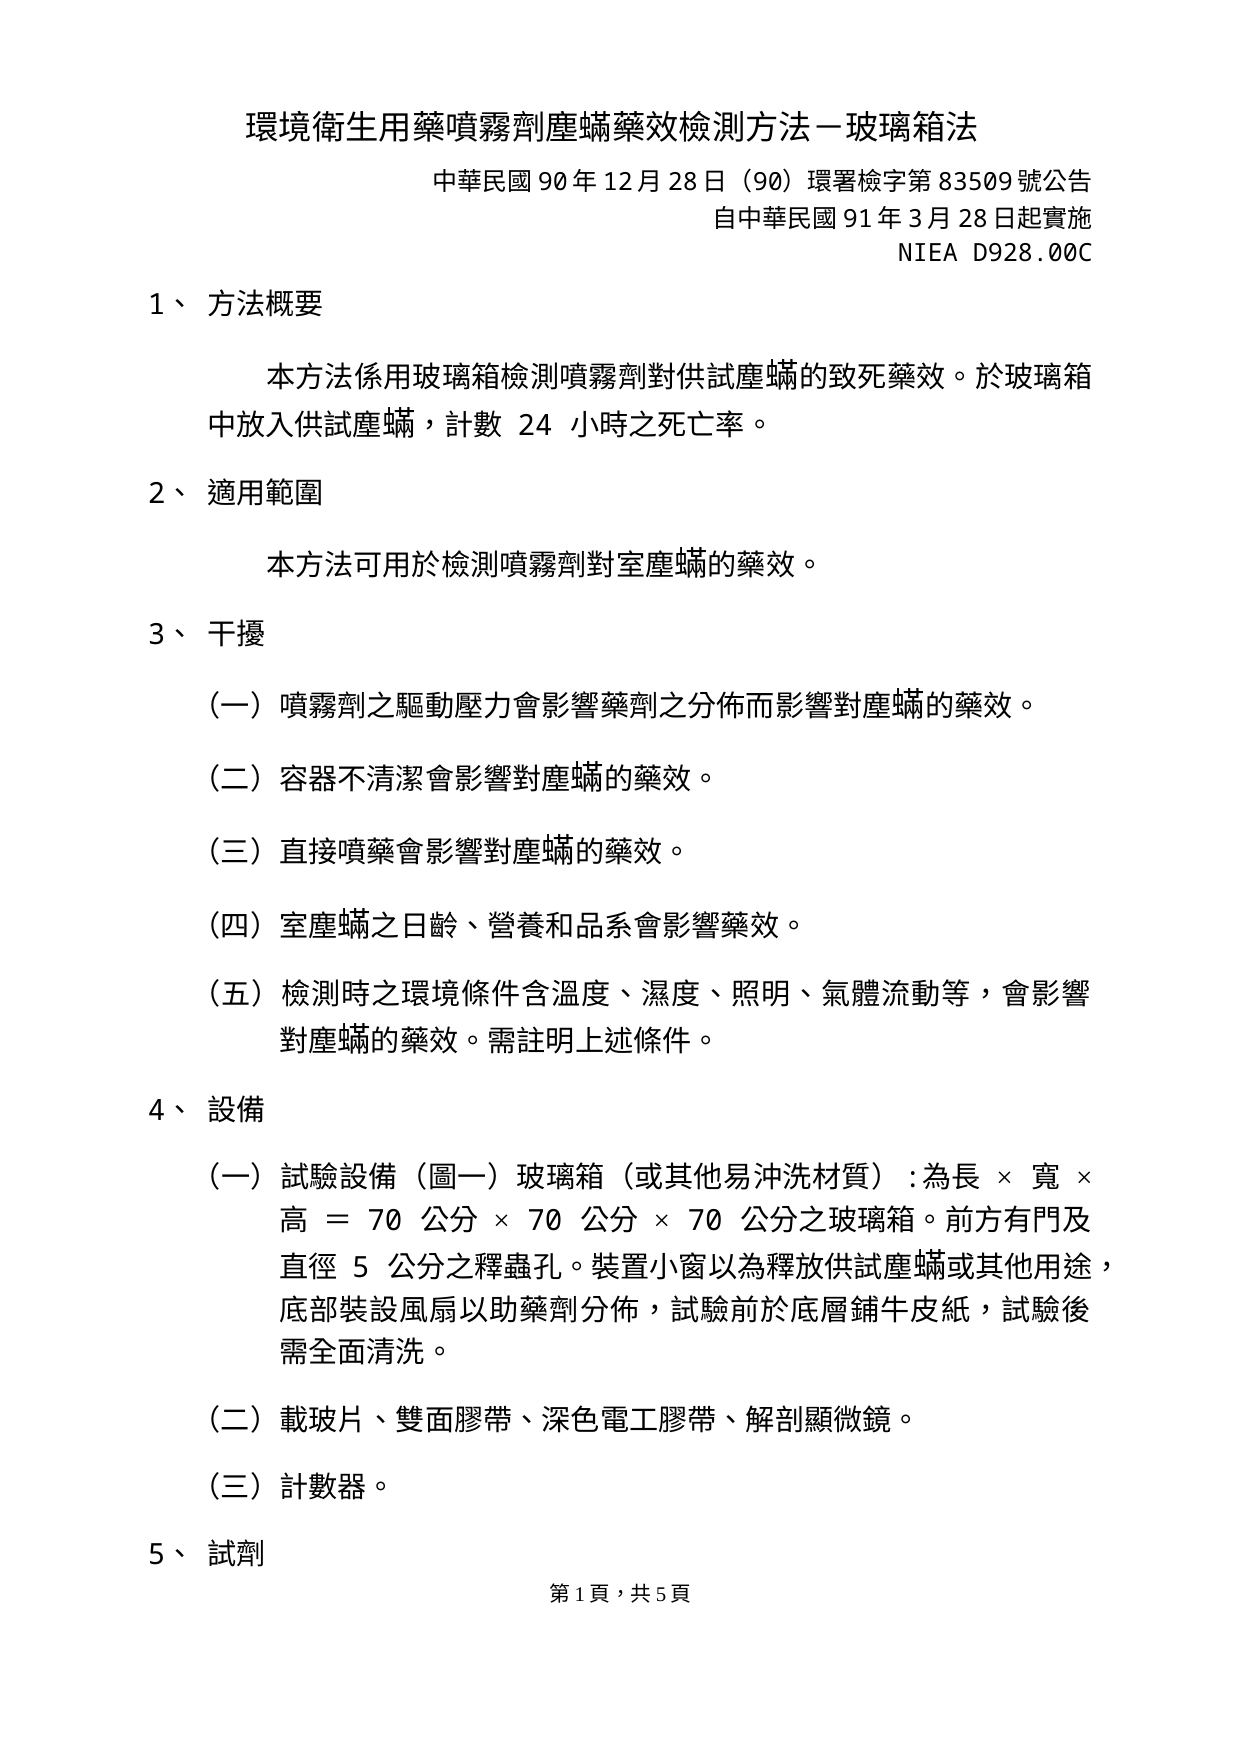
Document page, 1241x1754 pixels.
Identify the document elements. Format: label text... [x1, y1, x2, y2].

text （二）載玻片、雙面膠帶、深色電工膠帶、解剖顯微鏡。 [191, 1396, 1092, 1438]
text （三）直接噴藥會影響對塵蟎的藥效。 [191, 824, 1092, 872]
text （一）試驗設備（圖一）玻璃箱（或其他易沖洗材質）:為長 × 寬 × 高 ＝ 70 公分 × 70 公分 × 70 公分之玻璃箱。前方有門及直徑 5 公分之釋蟲孔。裝置小窗以為釋放供試塵蟎或其他用途，底部裝設風扇以助藥劑分佈，試驗前於底層鋪牛皮紙，試驗後需全面清洗。 [191, 1154, 1092, 1371]
list 適用範圍 [148, 470, 1092, 512]
text NIEA D928.00C [148, 234, 1092, 268]
text 本方法係用玻璃箱檢測噴霧劑對供試塵蟎的致死藥效。於玻璃箱中放入供試塵蟎，計數 24 小時之死亡率。 [207, 348, 1092, 445]
list 干擾 [148, 610, 1092, 653]
text （三）計數器。 [191, 1463, 1092, 1506]
text （四）室塵蟎之日齡、營養和品系會影響藥效。 [191, 897, 1092, 946]
text 中華民國90年12月28日（90）環署檢字第83509號公告 [148, 162, 1092, 198]
text （一）噴霧劑之驅動壓力會影響藥劑之分佈而影響對塵蟎的藥效。 [191, 678, 1092, 726]
text （五）檢測時之環境條件含溫度、濕度、照明、氣體流動等，會影響對塵蟎的藥效。需註明上述條件。 [191, 971, 1092, 1061]
list 方法概要 [148, 281, 1092, 323]
text （二）容器不清潔會影響對塵蟎的藥效。 [191, 751, 1092, 799]
text 自中華民國91年3月28日起實施 [148, 198, 1092, 234]
text 環境衛生用藥噴霧劑塵蟎藥效檢測方法－玻璃箱法 [148, 101, 1092, 149]
list 試劑 [148, 1531, 1092, 1573]
list 設備 [148, 1086, 1092, 1129]
text 本方法可用於檢測噴霧劑對室塵蟎的藥效。 [207, 537, 1092, 585]
